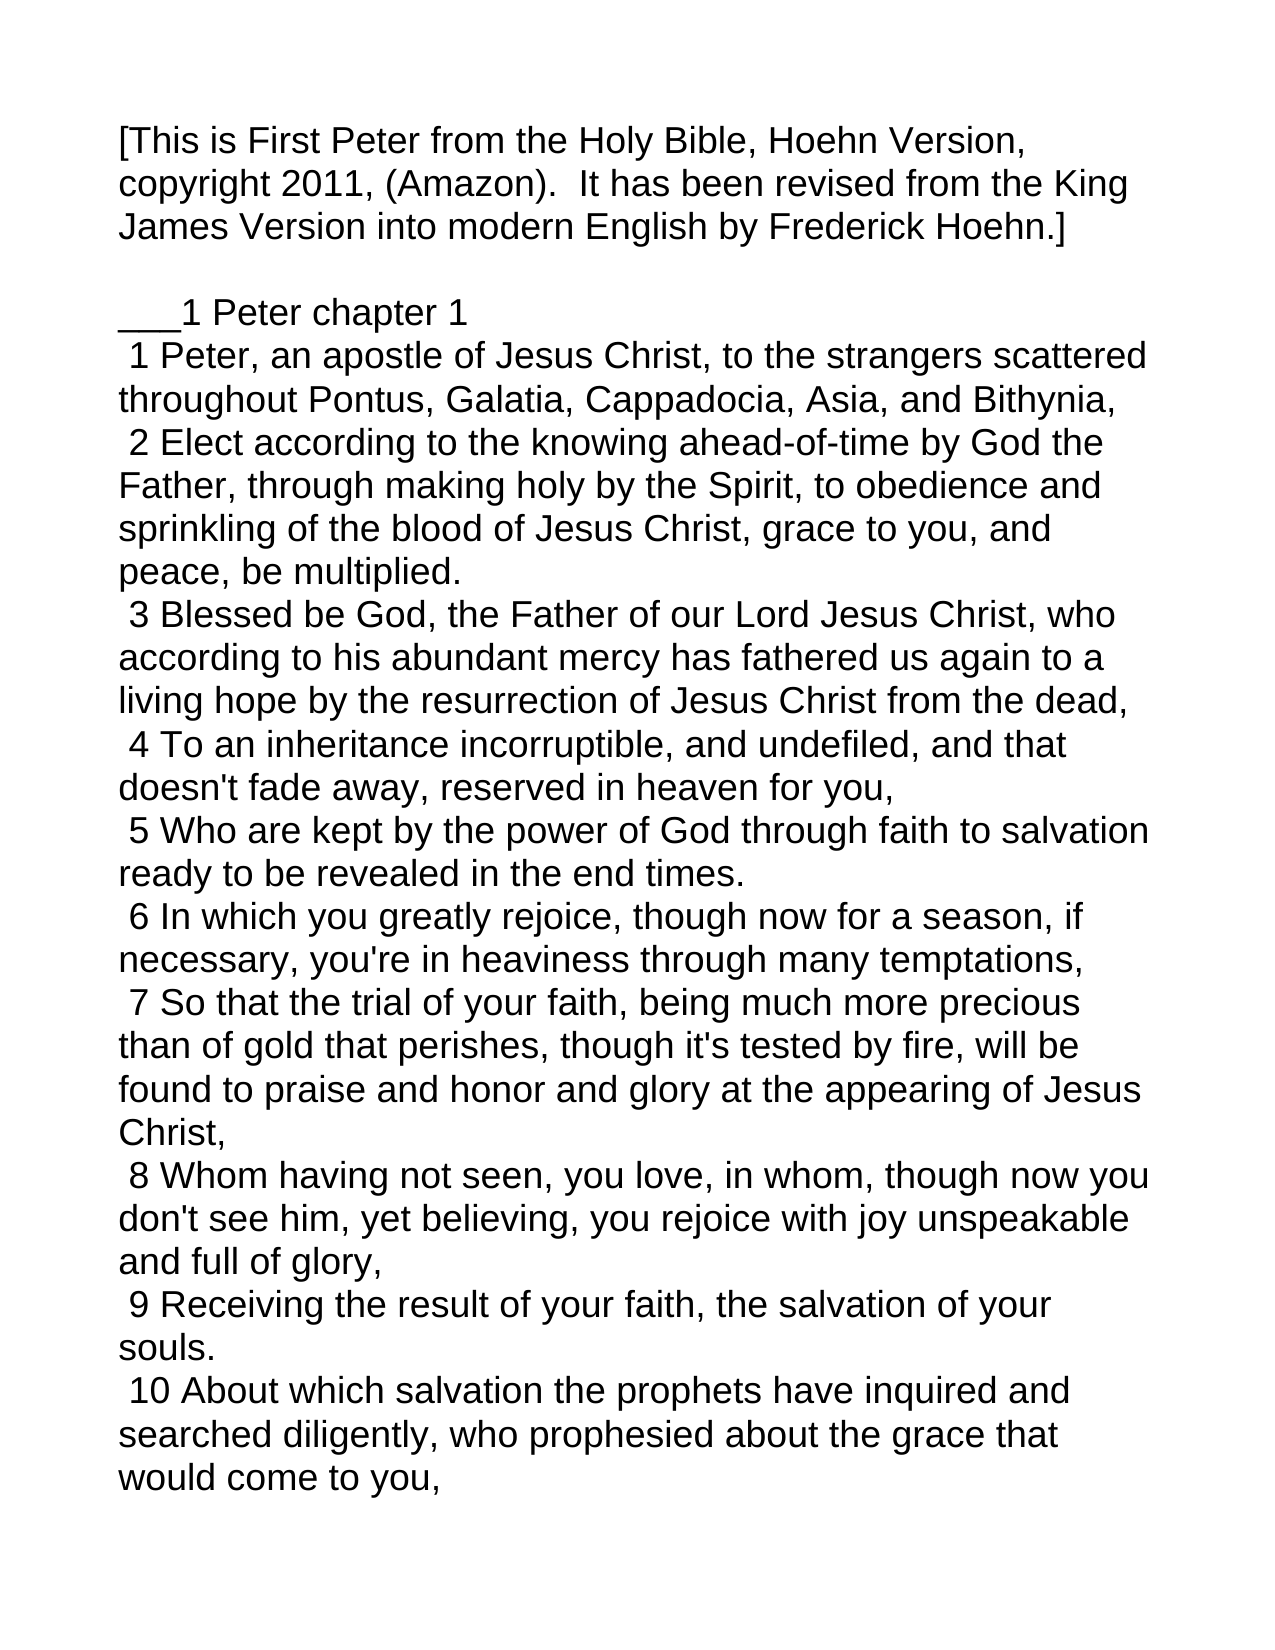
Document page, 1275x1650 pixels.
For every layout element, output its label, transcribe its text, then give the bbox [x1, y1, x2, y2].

text 7 So that the trial of your faith, being much more precious than of gold that perishes, though it's tested by fire, will be found to praise and honor and glory at the appearing of Jesus Christ, [118, 981, 1157, 1153]
text 9 Receiving the result of your faith, the salvation of your souls. [118, 1282, 1157, 1369]
text 4 To an inheritance incorruptible, and undefiled, and that doesn't fade away, reserved in heaven for you, [118, 722, 1157, 808]
text ___1 Peter chapter 1 [118, 291, 1157, 334]
text [This is First Peter from the Holy Bible, Hoehn Version, copyright 2011, (Amazon). It has been revised from the King James Version into modern English by Frederick Hoehn.] [118, 118, 1157, 247]
text 5 Who are kept by the power of God through faith to salvation ready to be revealed in the end times. [118, 808, 1157, 894]
text 6 In which you greatly rejoice, though now for a season, if necessary, you're in heaviness through many temptations, [118, 894, 1157, 981]
text 2 Elect according to the knowing ahead-of-time by God the Father, through making holy by the Spirit, to obedience and sprinkling of the blood of Jesus Christ, grace to you, and peace, be multiplied. [118, 420, 1157, 592]
text 3 Blessed be God, the Father of our Lord Jesus Christ, who according to his abundant mercy has fathered us again to a living hope by the resurrection of Jesus Christ from the dead, [118, 592, 1157, 722]
text 10 About which salvation the prophets have inquired and searched diligently, who prophesied about the grace that would come to you, [118, 1369, 1157, 1498]
text 1 Peter, an apostle of Jesus Christ, to the strangers scattered throughout Pontus, Galatia, Cappadocia, Asia, and Bithynia, [118, 334, 1157, 420]
text 8 Whom having not seen, you love, in whom, though now you don't see him, yet believing, you rejoice with joy unspeakable and full of glory, [118, 1153, 1157, 1282]
